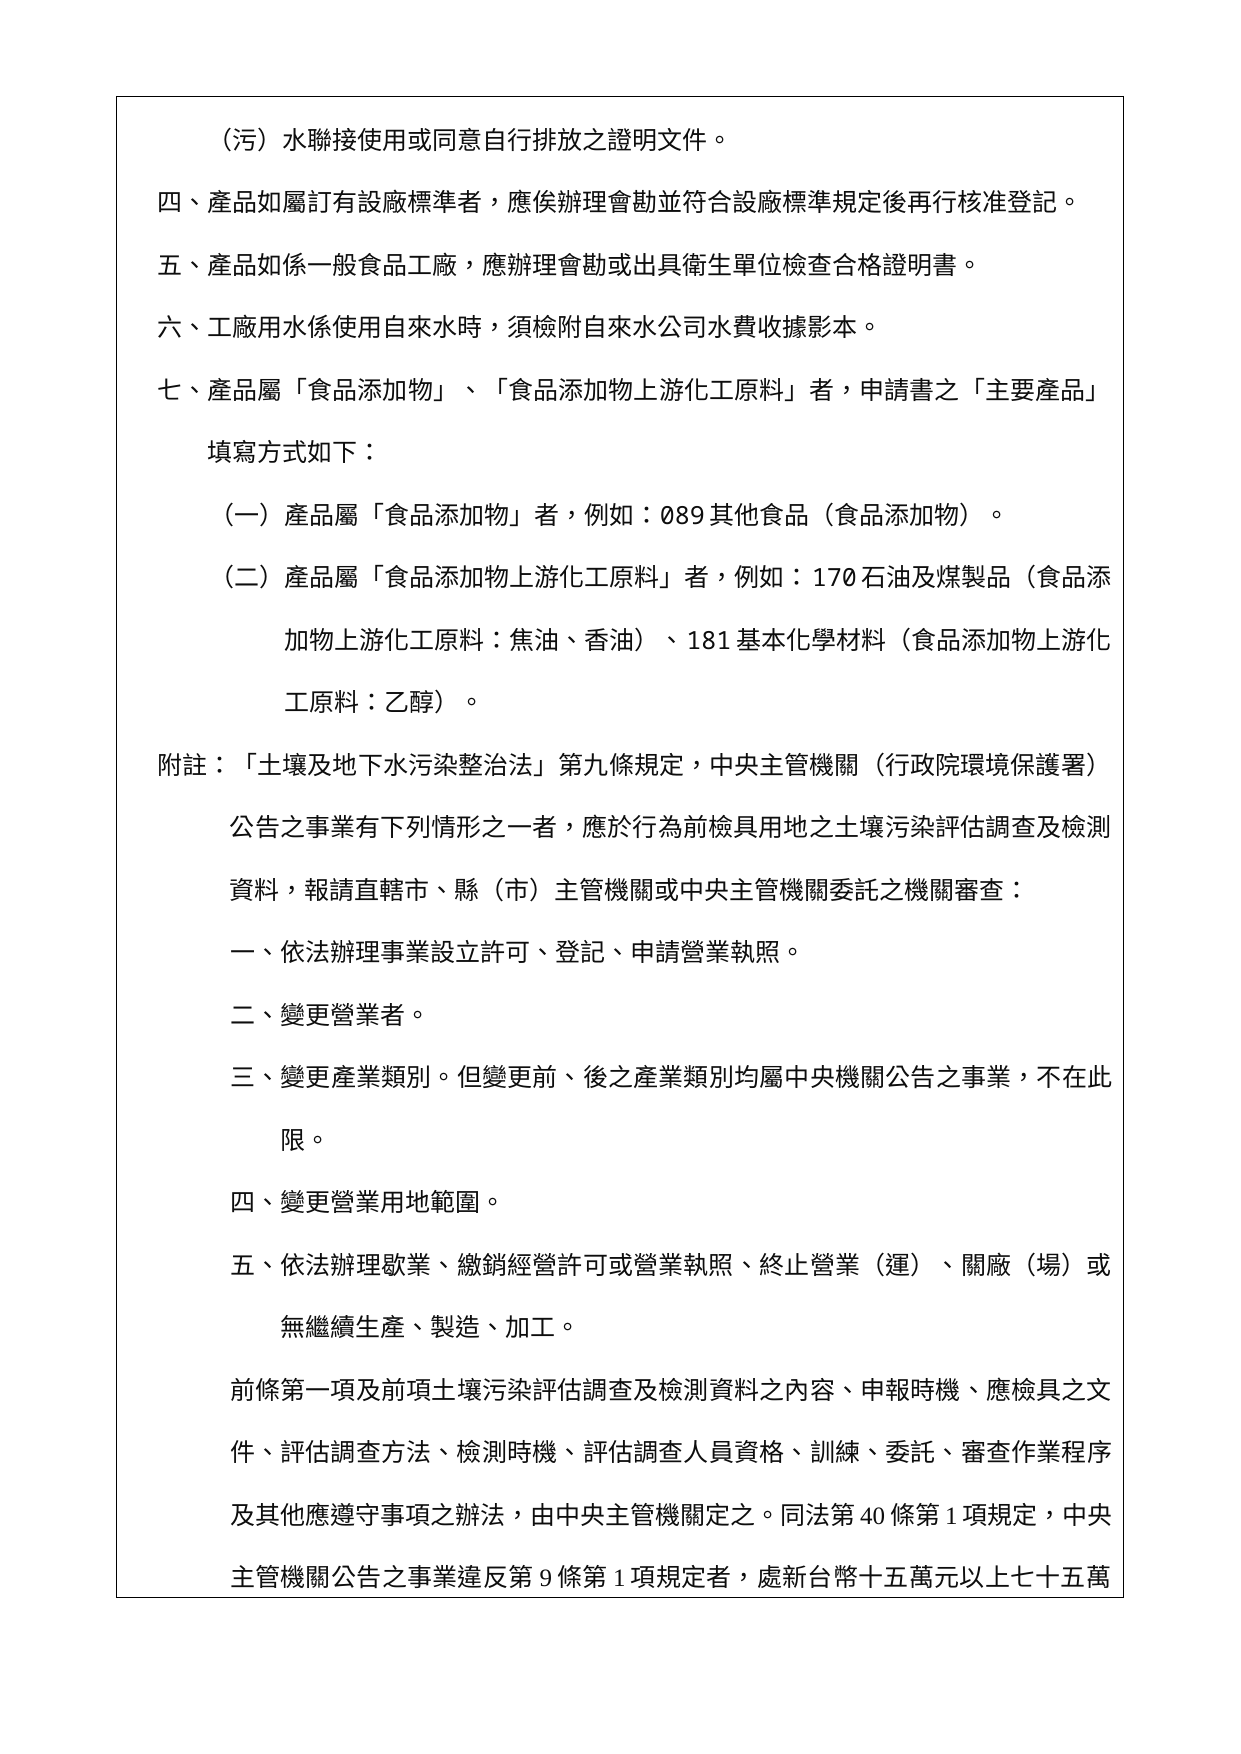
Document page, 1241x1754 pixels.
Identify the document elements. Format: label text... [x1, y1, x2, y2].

table_cell （污）水聯接使用或同意自行排放之證明文件。 四、產品如屬訂有設廠標準者，應俟辦理會勘並符合設廠標準規定後再行核准登記。 五、產品如係一般食品工廠，應辦理會勘或出具衛生單位檢查合格證明書。 六、工廠用水係使用自來水時，須檢附自來水公司水費收據影本。 七、產品屬「食品添加物」、「食品添加物上游化工原料」者，申請書之「主要產品」填寫方式如下： （一）產品屬「食品添加物」者，例如：089其他食品（食品添加物）。 （二）產品屬「食品添加物上游化工原料」者，例如：170石油及煤製品（食品添加物上游化工原料：焦油、香油）、181基本化學材料（食品添加物上游化工原料：乙醇）。 附註：「土壤及地下水污染整治法」第九條規定，中央主管機關（行政院環境保護署）公告之事業有下列情形之一者，應於行為前檢具用地之土壤污染評估調查及檢測資料，報請直轄市、縣（市）主管機關或中央主管機關委託之機關審查： 一、依法辦理事業設立許可、登記、申請營業執照。 二、變更營業者。 三、變更產業類別。但變更前、後之產業類別均屬中央機關公告之事業，不在此限。 四、變更營業用地範圍。 五、依法辦理歇業、繳銷經營許可或營業執照、終止營業（運）、關廠（場）或無繼續生產、製造、加工。 前條第一項及前項土壤污染評估調查及檢測資料之內容、申報時機、應檢具之文件、評估調查方法、檢測時機、評估調查人員資格、訓練、委託、審查作業程序及其他應遵守事項之辦法，由中央主管機關定之。同法第40條第1項規定，中央主管機關公告之事業違反第9條第1項規定者，處新台幣十五萬元以上七十五萬 [117, 97, 1123, 1597]
